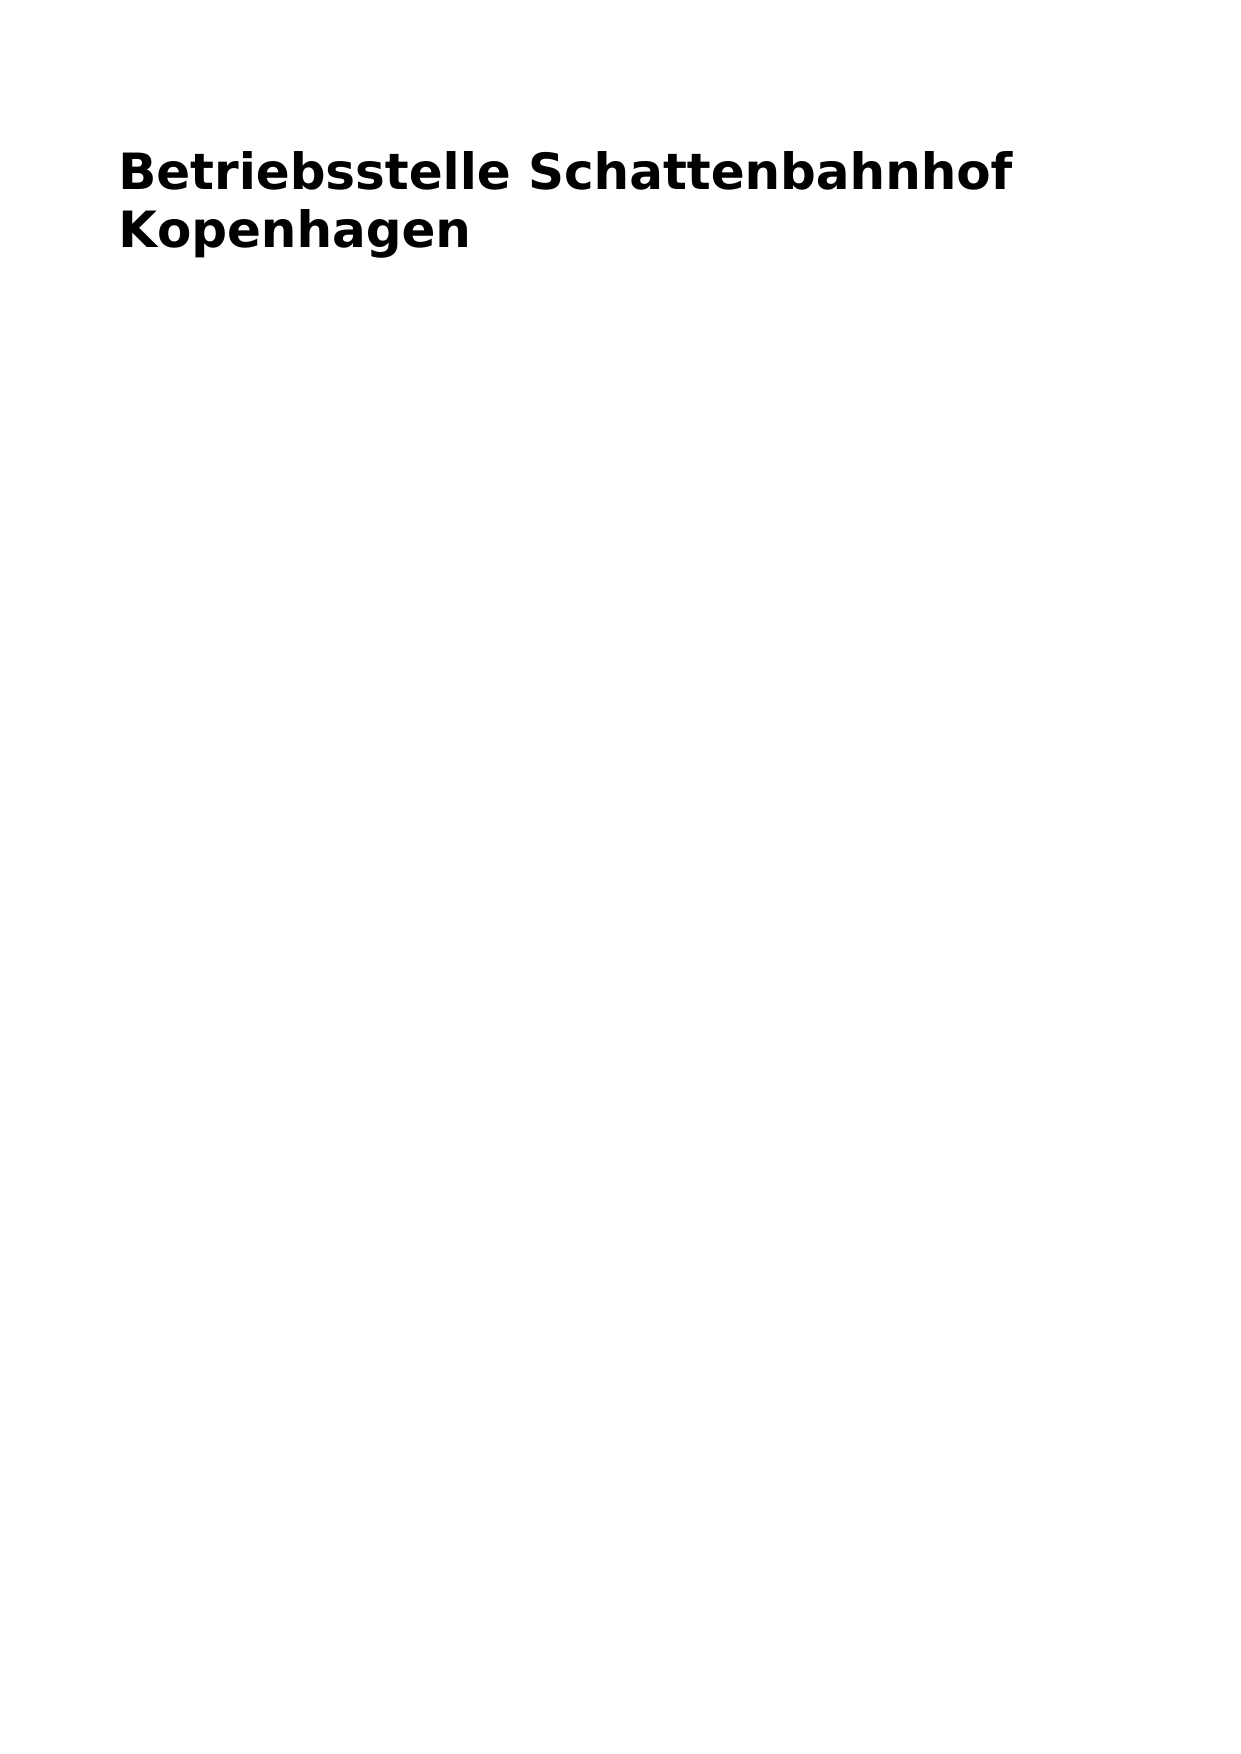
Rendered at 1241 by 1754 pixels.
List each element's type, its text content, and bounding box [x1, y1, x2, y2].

subtitle Betriebsstelle Schattenbahnhof Kopenhagen [118, 143, 1122, 259]
